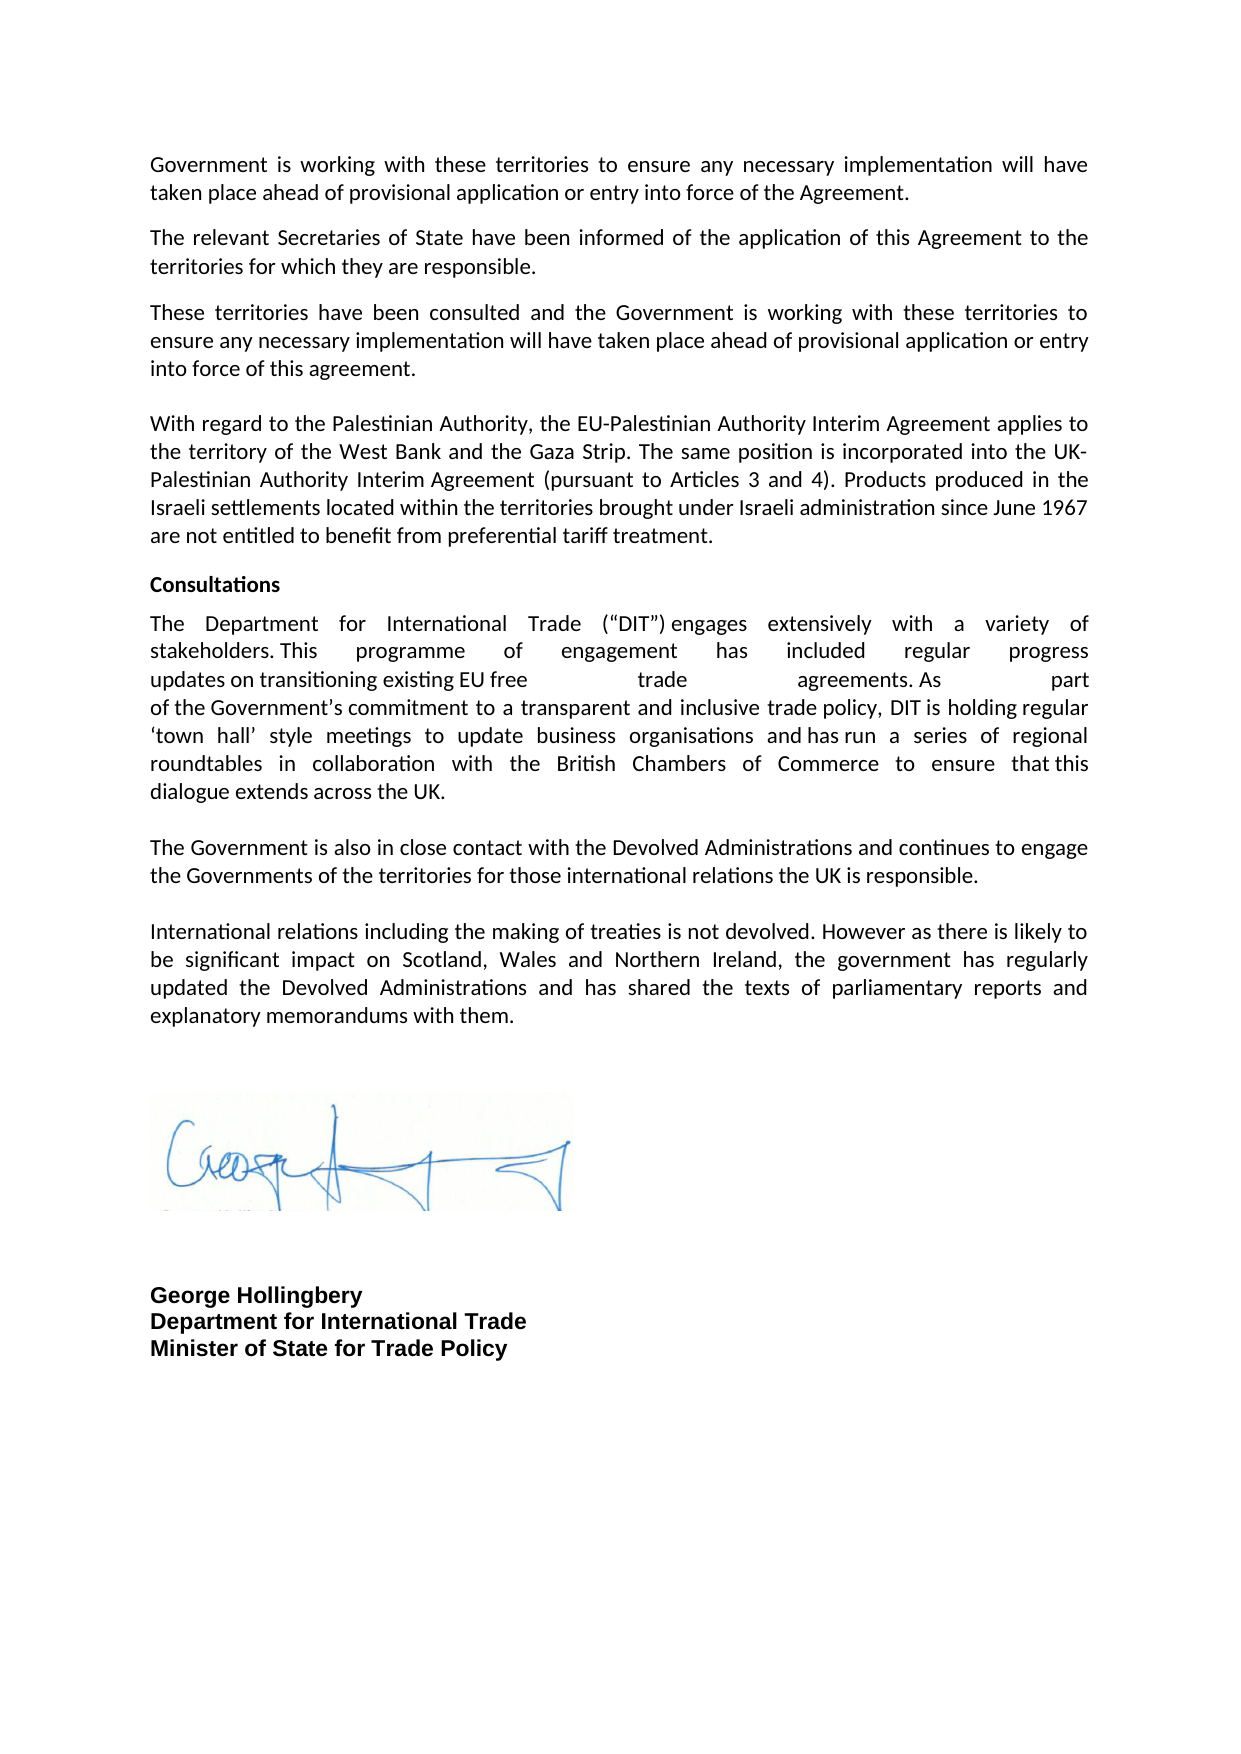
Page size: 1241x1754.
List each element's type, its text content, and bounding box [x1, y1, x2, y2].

text Minister of State for Trade Policy [150, 1334, 1090, 1361]
text These territories have been consulted and the Government is working with these territories to ensure any necessary implementation will have taken place ahead of provisional application or entry into force of this agreement. [150, 298, 1090, 382]
text Government is working with these territories to ensure any necessary implementation will have taken place ahead of provisional application or entry into force of the Agreement. [150, 150, 1090, 206]
text George Hollingbery [150, 1282, 1090, 1308]
text Department for International Trade [150, 1308, 1090, 1334]
text International relations including the making of treaties is not devolved. However as there is likely to be significant impact on Scotland, Wales and Northern Ireland, the government has regularly updated the Devolved Administrations and has shared the texts of parliamentary reports and explanatory memorandums with them. [150, 917, 1090, 1029]
text With regard to the Palestinian Authority, the EU-Palestinian Authority Interim Agreement applies to the territory of the West Bank and the Gaza Strip. The same position is incorporated into the UK-Palestinian Authority Interim Agreement (pursuant to Articles 3 and 4). Products produced in the Israeli settlements located within the territories brought under Israeli administration since June 1967 are not entitled to benefit from preferential tariff treatment. [150, 409, 1090, 549]
text The Department for International Trade (“DIT”) engages extensively with a variety of stakeholders. This programme of engagement has included regular progress updates on transitioning existing EU free trade agreements. As part of the Government’s commitment to a transparent and inclusive trade policy, DIT is holding regular ‘town hall’ style meetings to update business organisations and has run a series of regional roundtables in collaboration with the British Chambers of Commerce to ensure that this dialogue extends across the UK. [150, 609, 1090, 805]
text The relevant Secretaries of State have been informed of the application of this Agreement to the territories for which they are responsible. [150, 223, 1090, 280]
text The Government is also in close contact with the Devolved Administrations and continues to engage the Governments of the territories for those international relations the UK is responsible. [150, 833, 1090, 889]
text Consultations [150, 570, 1090, 598]
